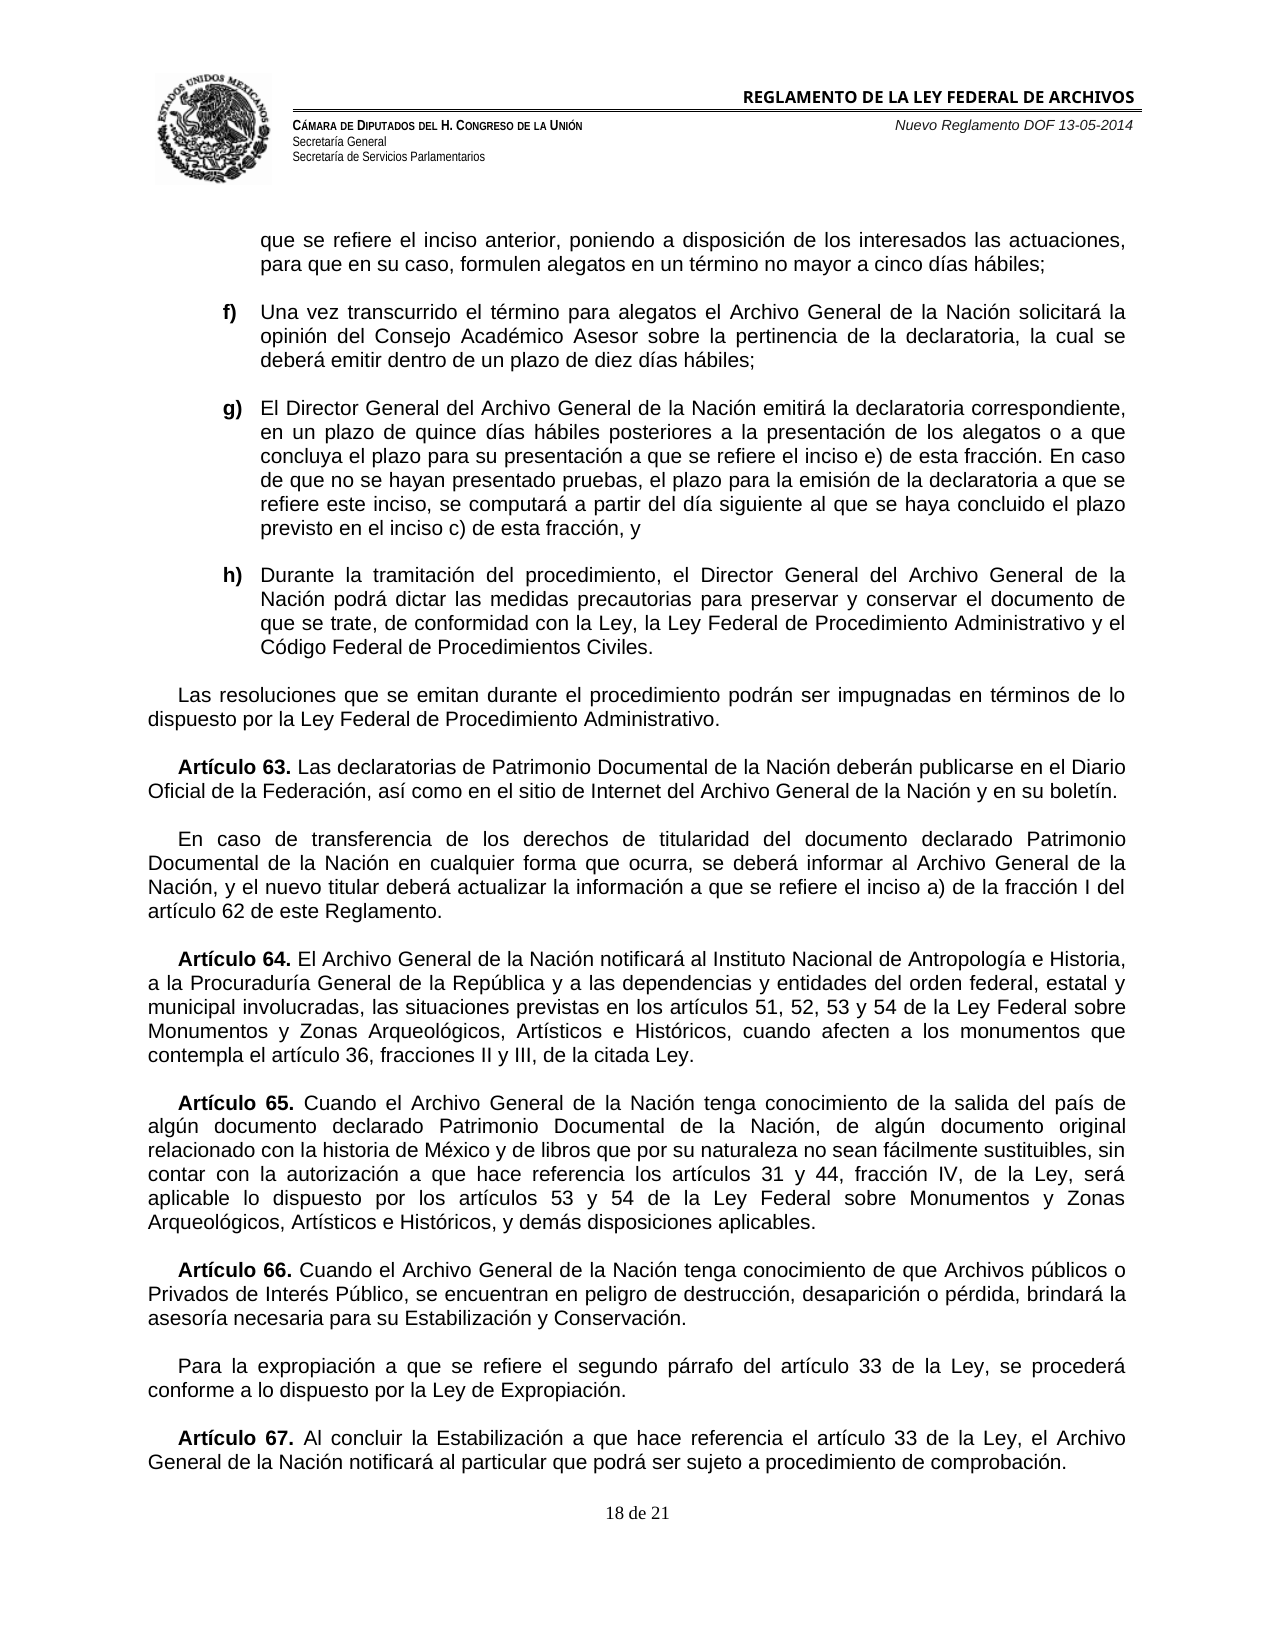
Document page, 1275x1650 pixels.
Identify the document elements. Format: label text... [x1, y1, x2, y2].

text h) Durante la tramitación del procedimiento, el Director General del Archivo General de la Nación podrá dictar las medidas precautorias para preservar y conservar el documento de que se trate, de conformidad con la Ley, la Ley Federal de Procedimiento Administrativo y el Código Federal de Procedimientos Civiles. [223, 563, 1127, 659]
text Artículo 63. Las declaratorias de Patrimonio Documental de la Nación deberán publicarse en el Diario Oficial de la Federación, así como en el sitio de Internet del Archivo General de la Nación y en su boletín. [148, 755, 1127, 803]
text Artículo 66. Cuando el Archivo General de la Nación tenga conocimiento de que Archivos públicos o Privados de Interés Público, se encuentran en peligro de destrucción, desaparición o pérdida, brindará la asesoría necesaria para su Estabilización y Conservación. [148, 1258, 1127, 1330]
text Artículo 65. Cuando el Archivo General de la Nación tenga conocimiento de la salida del país de algún documento declarado Patrimonio Documental de la Nación, de algún documento original relacionado con la historia de México y de libros que por su naturaleza no sean fácilmente sustituibles, sin contar con la autorización a que hace referencia los artículos 31 y 44, fracción IV, de la Ley, será aplicable lo dispuesto por los artículos 53 y 54 de la Ley Federal sobre Monumentos y Zonas Arqueológicos, Artísticos e Históricos, y demás disposiciones aplicables. [148, 1090, 1127, 1234]
text En caso de transferencia de los derechos de titularidad del documento declarado Patrimonio Documental de la Nación en cualquier forma que ocurra, se deberá informar al Archivo General de la Nación, y el nuevo titular deberá actualizar la información a que se refiere el inciso a) de la fracción I del artículo 62 de este Reglamento. [148, 827, 1127, 923]
text g) El Director General del Archivo General de la Nación emitirá la declaratoria correspondiente, en un plazo de quince días hábiles posteriores a la presentación de los alegatos o a que concluya el plazo para su presentación a que se refiere el inciso e) de esta fracción. En caso de que no se hayan presentado pruebas, el plazo para la emisión de la declaratoria a que se refiere este inciso, se computará a partir del día siguiente al que se haya concluido el plazo previsto en el inciso c) de esta fracción, y [223, 396, 1127, 539]
text Las resoluciones que se emitan durante el procedimiento podrán ser impugnadas en términos de lo dispuesto por la Ley Federal de Procedimiento Administrativo. [148, 683, 1127, 731]
text Para la expropiación a que se refiere el segundo párrafo del artículo 33 de la Ley, se procederá conforme a lo dispuesto por la Ley de Expropiación. [148, 1354, 1127, 1402]
text Artículo 64. El Archivo General de la Nación notificará al Instituto Nacional de Antropología e Historia, a la Procuraduría General de la República y a las dependencias y entidades del orden federal, estatal y municipal involucradas, las situaciones previstas en los artículos 51, 52, 53 y 54 de la Ley Federal sobre Monumentos y Zonas Arqueológicos, Artísticos e Históricos, cuando afecten a los monumentos que contempla el artículo 36, fracciones II y III, de la citada Ley. [148, 947, 1127, 1066]
text Artículo 67. Al concluir la Estabilización a que hace referencia el artículo 33 de la Ley, el Archivo General de la Nación notificará al particular que podrá ser sujeto a procedimiento de comprobación. [148, 1426, 1127, 1474]
text que se refiere el inciso anterior, poniendo a disposición de los interesados las actuaciones, para que en su caso, formulen alegatos en un término no mayor a cinco días hábiles; [223, 228, 1127, 276]
text f) Una vez transcurrido el término para alegatos el Archivo General de la Nación solicitará la opinión del Consejo Académico Asesor sobre la pertinencia de la declaratoria, la cual se deberá emitir dentro de un plazo de diez días hábiles; [223, 300, 1127, 372]
